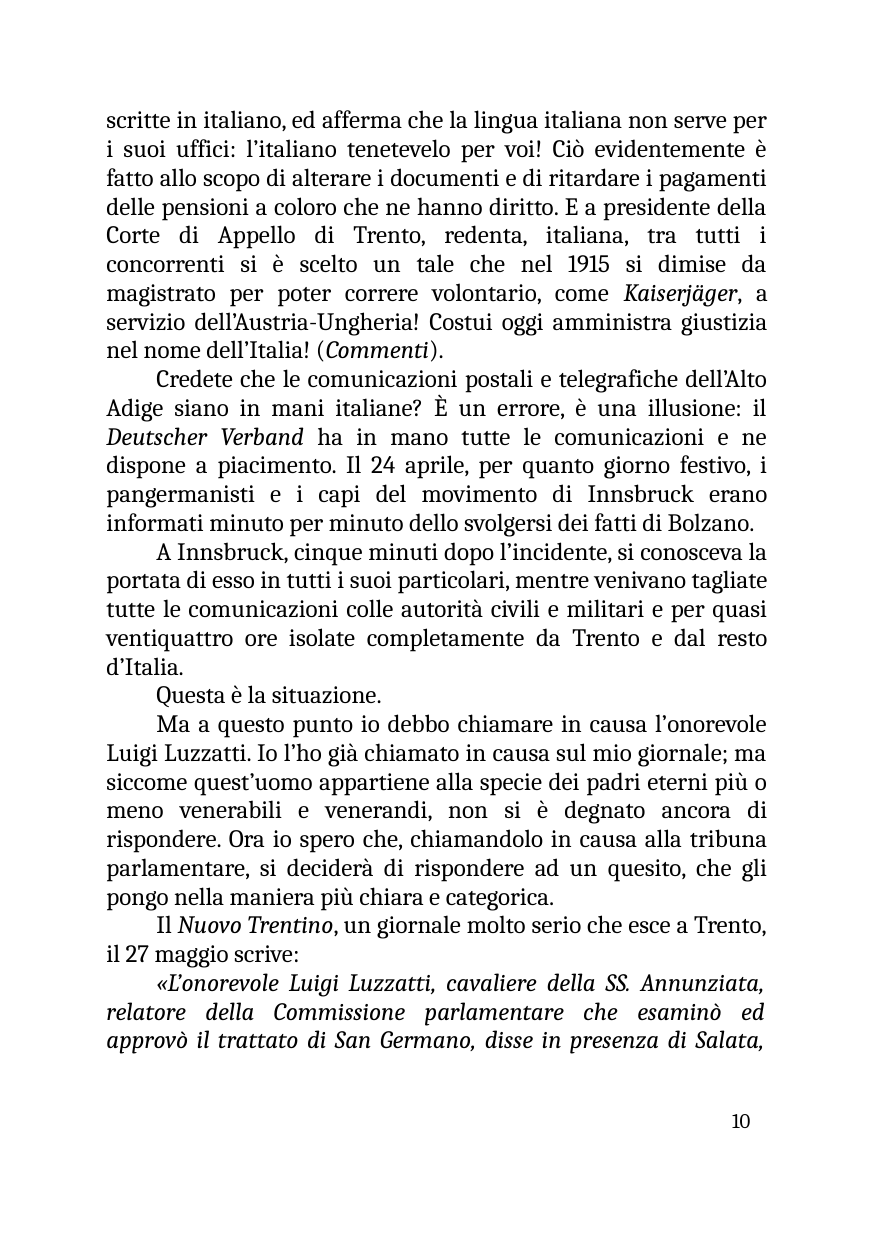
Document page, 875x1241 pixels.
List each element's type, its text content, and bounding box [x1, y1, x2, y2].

text scritte in italiano, ed afferma che la lingua italiana non serve per i suoi uffici: l’italiano tenetevelo per voi! Ciò evidentemente è fatto allo scopo di alterare i documenti e di ritardare i pagamenti delle pensioni a coloro che ne hanno diritto. E a presidente della Corte di Appello di Trento, redenta, italiana, tra tutti i concorrenti si è scelto un tale che nel 1915 si dimise da magistrato per poter correre volontario, come Kaiserjäger, a servizio dell’Austria-Ungheria! Costui oggi amministra giustizia nel nome dell’Italia! (Commenti). [106, 106, 768, 365]
text Ma a questo punto io debbo chiamare in causa l’onorevole Luigi Luzzatti. Io l’ho già chiamato in causa sul mio giornale; ma siccome quest’uomo appartiene alla specie dei padri eterni più o meno venerabili e venerandi, non si è degnato ancora di rispondere. Ora io spero che, chiamandolo in causa alla tribuna parlamentare, si deciderà di rispondere ad un quesito, che gli pongo nella maniera più chiara e categorica. [106, 710, 768, 911]
text «L’onorevole Luigi Luzzatti, cavaliere della SS. Annunziata, relatore della Commissione parlamentare che esaminò ed approvò il trattato di San Germano, disse in presenza di Salata, [106, 969, 768, 1055]
text Questa è la situazione. [106, 681, 768, 710]
text Credete che le comunicazioni postali e telegrafiche dell’Alto Adige siano in mani italiane? È un errore, è una illusione: il Deutscher Verband ha in mano tutte le comunicazioni e ne dispone a piacimento. Il 24 aprile, per quanto giorno festivo, i pangermanisti e i capi del movimento di Innsbruck erano informati minuto per minuto dello svolgersi dei fatti di Bolzano. [106, 365, 768, 537]
text A Innsbruck, cinque minuti dopo l’incidente, si conosceva la portata di esso in tutti i suoi particolari, mentre venivano tagliate tutte le comunicazioni colle autorità civili e militari e per quasi ventiquattro ore isolate completamente da Trento e dal resto d’Italia. [106, 537, 768, 681]
text Il Nuovo Trentino, un giornale molto serio che esce a Trento, il 27 maggio scrive: [106, 911, 768, 969]
